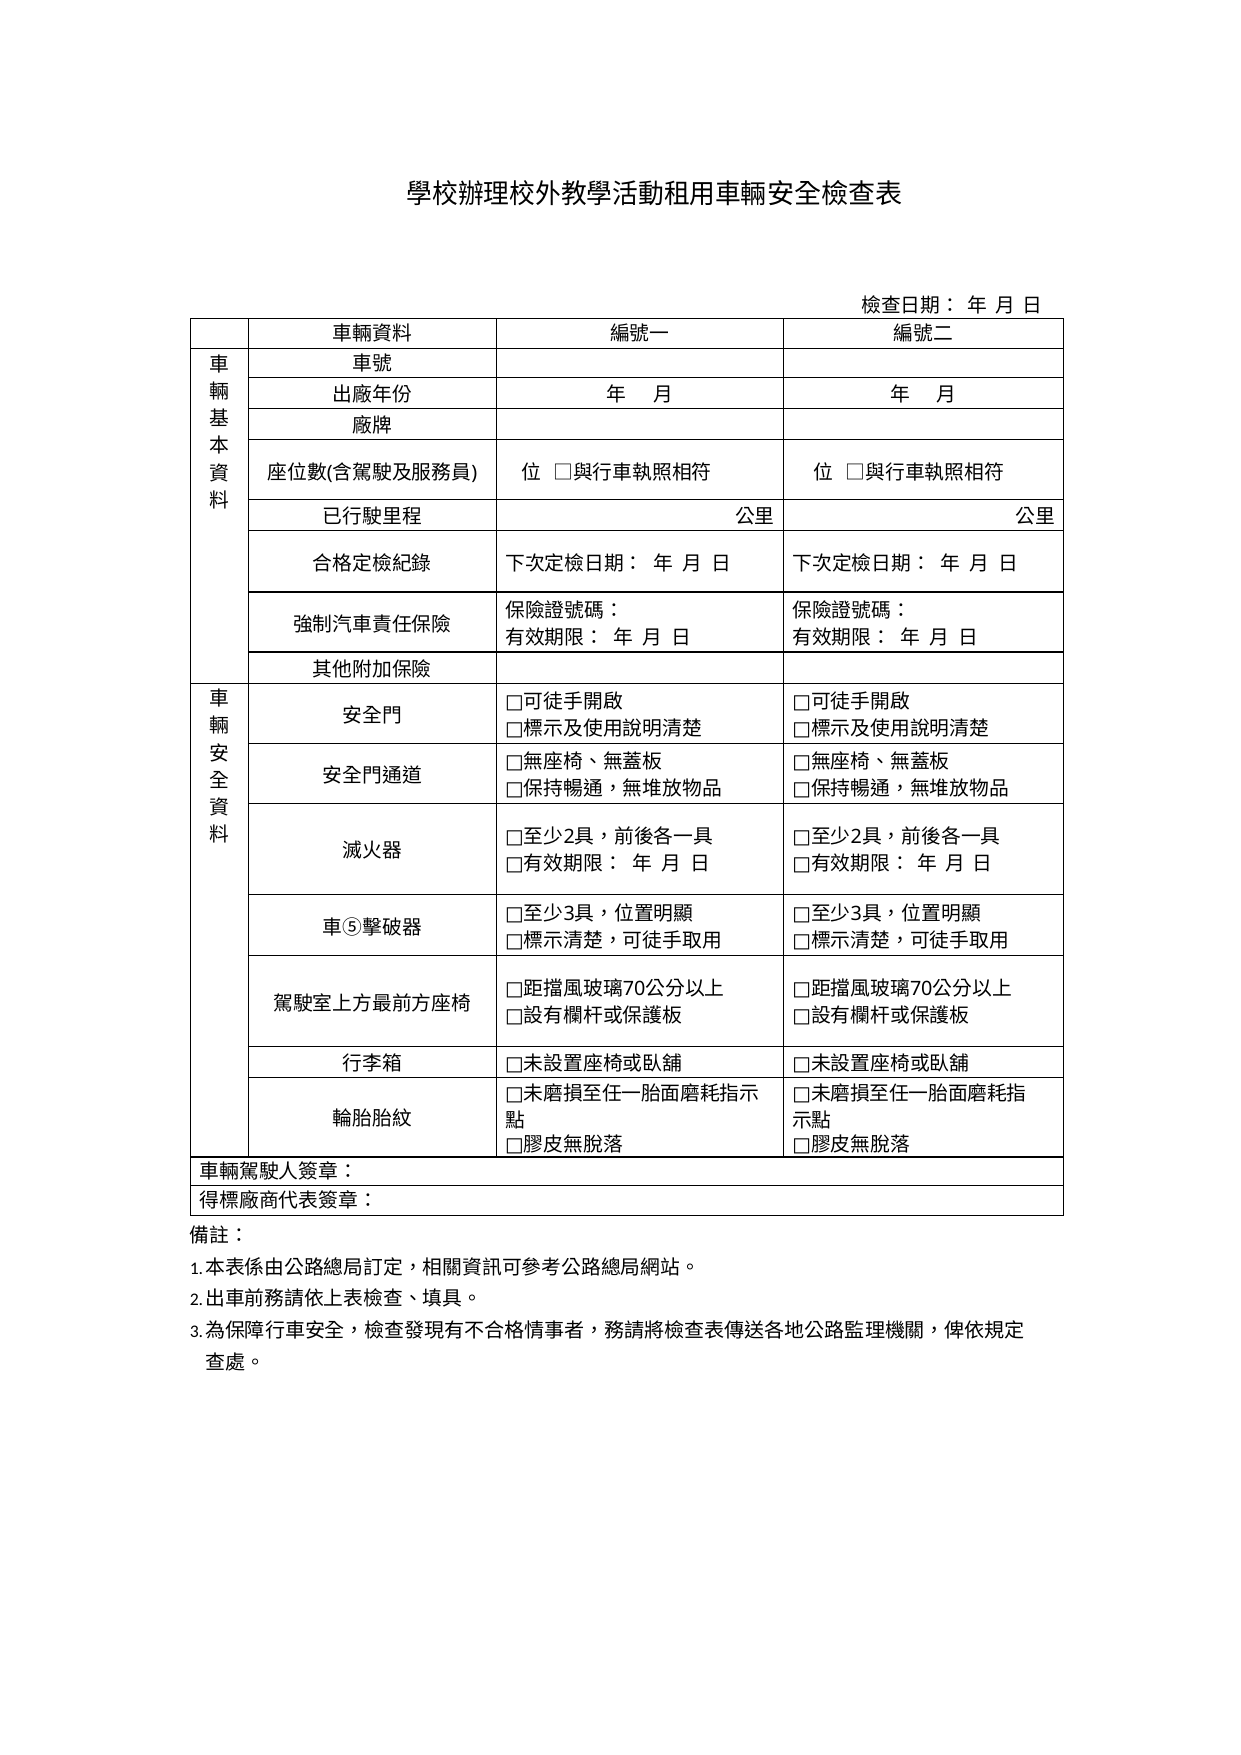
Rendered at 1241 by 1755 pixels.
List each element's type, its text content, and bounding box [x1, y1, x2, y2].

table_cell 年 月 [497, 378, 783, 408]
table_cell □至少3具，位置明顯 □標示清楚，可徒手取用 [497, 895, 783, 955]
table_cell 座位數(含駕駛及服務員) [249, 440, 496, 499]
table_cell [784, 349, 1063, 377]
table_cell □可徒手開啟 □標示及使用說明清楚 [784, 684, 1063, 743]
text 備註： [189, 1220, 1095, 1248]
table_cell □未磨損至任一胎面磨耗指示點 □膠皮無脫落 [784, 1078, 1063, 1156]
table_cell □可徒手開啟 □標示及使用說明清楚 [497, 684, 783, 743]
table_cell [784, 409, 1063, 439]
table_cell 車輛安全資料 [191, 684, 248, 1156]
table_cell 已行駛里程 [249, 500, 496, 530]
table_cell 年 月 [784, 378, 1063, 408]
table_cell □距擋風玻璃70公分以上 □設有欄杆或保護板 [784, 956, 1063, 1046]
table_header 車輛資料 [249, 319, 496, 348]
table_cell [497, 653, 783, 683]
table_cell 出廠年份 [249, 378, 496, 408]
table_cell 廠牌 [249, 409, 496, 439]
list 為保障行車安全，檢查發現有不合格情事者，務請將檢查表傳送各地公路監理機關，俾依規定查處。 [189, 1315, 1036, 1375]
table_cell 強制汽車責任保險 [249, 593, 496, 651]
table_cell □無座椅、無蓋板 □保持暢通，無堆放物品 [497, 744, 783, 803]
table_cell 滅火器 [249, 804, 496, 894]
table_cell 下次定檢日期： 年 月 日 [784, 531, 1063, 591]
table_cell 公里 [784, 500, 1063, 530]
table_cell 下次定檢日期： 年 月 日 [497, 531, 783, 591]
table_cell 車輛基本資料 [191, 349, 248, 683]
table_header 編號一 [497, 319, 783, 348]
list 出車前務請依上表檢查、填具。 [189, 1283, 1095, 1312]
table_cell □至少2具，前後各一具 □有效期限： 年 月 日 [497, 804, 783, 894]
table_cell □未設置座椅或臥舖 [497, 1047, 783, 1077]
table_cell □至少2具，前後各一具 □有效期限： 年 月 日 [784, 804, 1063, 894]
table_cell [497, 349, 783, 377]
table_cell 安全門 [249, 684, 496, 743]
table_cell 保險證號碼： 有效期限： 年 月 日 [497, 593, 783, 651]
text 學校辦理校外教學活動租用車輛安全檢查表 [215, 172, 1095, 211]
table_cell 其他附加保險 [249, 653, 496, 683]
table_cell 車輛駕駛人簽章： [191, 1158, 1063, 1185]
table_header [191, 319, 248, 348]
table_cell 輪胎胎紋 [249, 1078, 496, 1156]
table_cell □無座椅、無蓋板 □保持暢通，無堆放物品 [784, 744, 1063, 803]
table_cell 位 □與行車執照相符 [497, 440, 783, 499]
table_cell □至少3具，位置明顯 □標示清楚，可徒手取用 [784, 895, 1063, 955]
table_header 編號二 [784, 319, 1063, 348]
table_cell [784, 653, 1063, 683]
table_cell □距擋風玻璃70公分以上 □設有欄杆或保護板 [497, 956, 783, 1046]
table_cell 車⑤擊破器 [249, 895, 496, 955]
text 檢查日期： 年 月 日 [861, 289, 1095, 318]
table_cell 車號 [249, 349, 496, 377]
table_cell 合格定檢紀錄 [249, 531, 496, 591]
table_cell □未磨損至任一胎面磨耗指示點 □膠皮無脫落 [497, 1078, 783, 1156]
table_cell 駕駛室上方最前方座椅 [249, 956, 496, 1046]
table_cell □未設置座椅或臥舖 [784, 1047, 1063, 1077]
table_cell 公里 [497, 500, 783, 530]
table_cell 位 □與行車執照相符 [784, 440, 1063, 499]
table_cell 保險證號碼： 有效期限： 年 月 日 [784, 593, 1063, 651]
table_cell 行李箱 [249, 1047, 496, 1077]
table_cell 得標廠商代表簽章： [191, 1186, 1063, 1215]
list 本表係由公路總局訂定，相關資訊可參考公路總局網站。 [189, 1251, 1095, 1280]
table_cell 安全門通道 [249, 744, 496, 803]
table_cell [497, 409, 783, 439]
